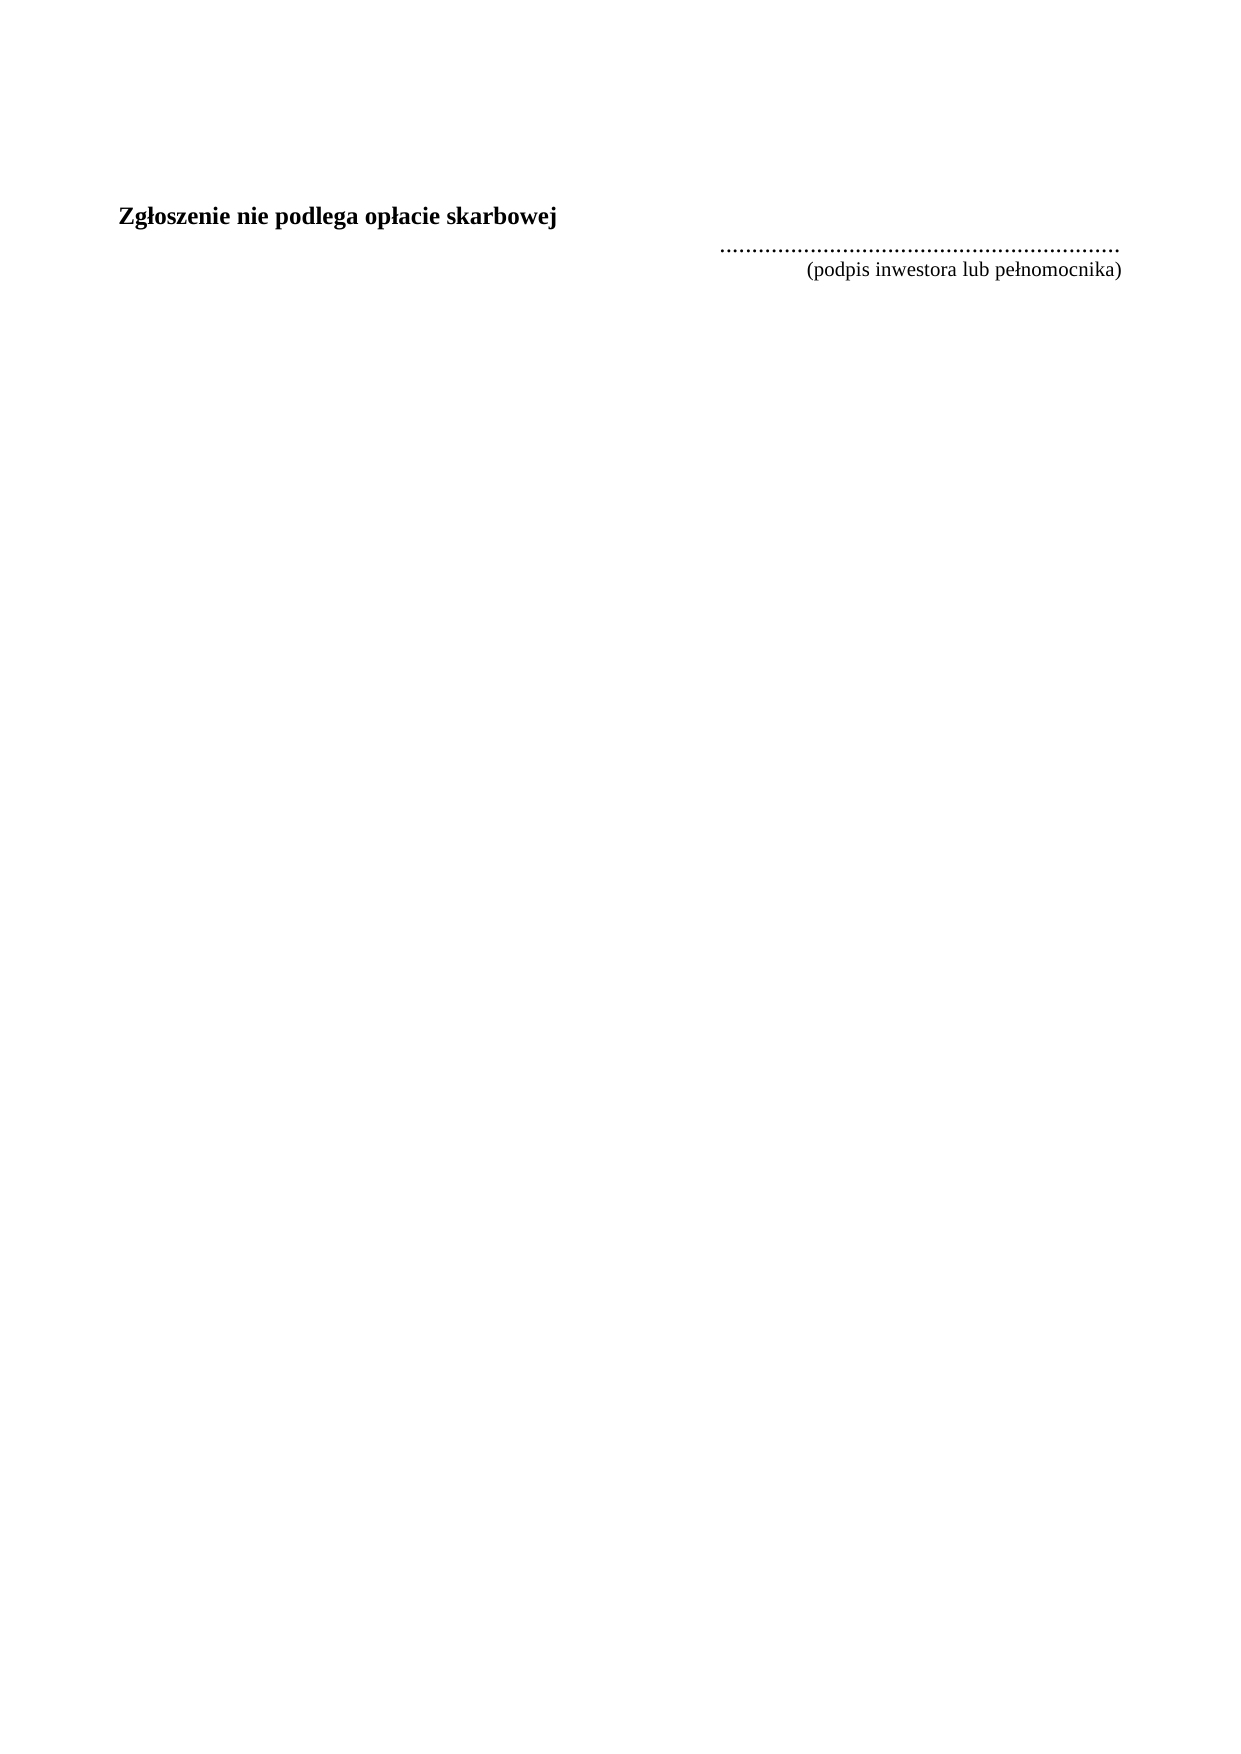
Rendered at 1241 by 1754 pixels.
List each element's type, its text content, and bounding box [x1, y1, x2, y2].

text Zgłoszenie nie podlega opłacie skarbowej [118, 202, 1122, 230]
text (podpis inwestora lub pełnomocnika) [118, 258, 1122, 281]
text .............................................................. [118, 230, 1122, 258]
